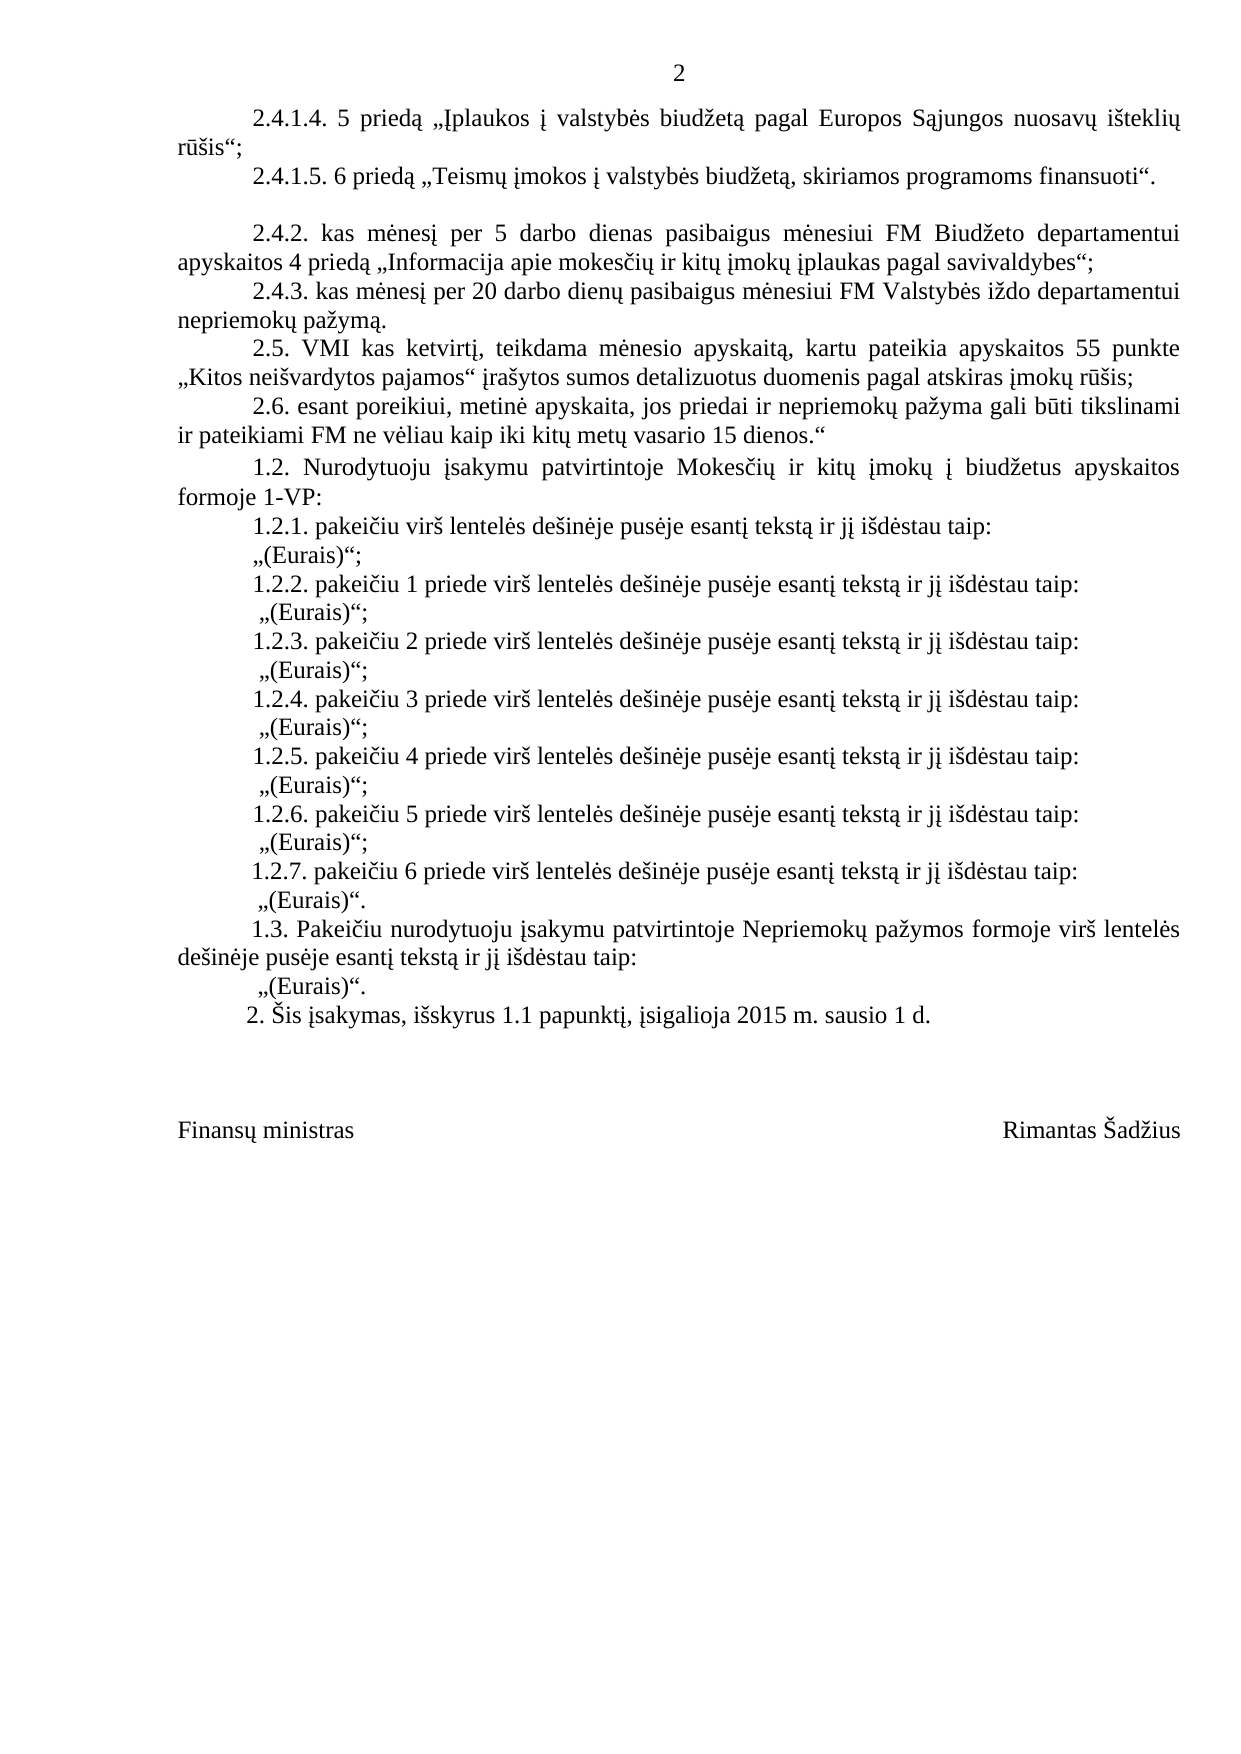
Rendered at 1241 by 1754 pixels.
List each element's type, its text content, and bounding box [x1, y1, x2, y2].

text „(Eurais)“; [177, 712, 1181, 741]
text Finansų ministras Rimantas Šadžius [177, 1115, 1181, 1144]
text 2.4.2. kas mėnesį per 5 darbo dienas pasibaigus mėnesiui FM Biudžeto departamentui apyskaitos 4 priedą „Informacija apie mokesčių ir kitų įmokų įplaukas pagal savivaldybes“; [177, 218, 1181, 276]
text 2.4.1.4. 5 priedą „Įplaukos į valstybės biudžetą pagal Europos Sąjungos nuosavų išteklių rūšis“; [177, 103, 1181, 161]
text 2.6. esant poreikiui, metinė apyskaita, jos priedai ir nepriemokų pažyma gali būti tikslinami ir pateikiami FM ne vėliau kaip iki kitų metų vasario 15 dienos.“ [177, 391, 1181, 448]
text 2.4.1.5. 6 priedą „Teismų įmokos į valstybės biudžetą, skiriamos programoms finansuoti“. [177, 161, 1181, 190]
text „(Eurais)“. [177, 885, 1181, 914]
text 1.2.4. pakeičiu 3 priede virš lentelės dešinėje pusėje esantį tekstą ir jį išdėstau taip: [177, 684, 1181, 712]
text 2. Šis įsakymas, išskyrus 1.1 papunktį, įsigalioja 2015 m. sausio 1 d. [177, 1000, 1181, 1029]
text „(Eurais)“; [118, 655, 1181, 684]
text „(Eurais)“; [177, 597, 1181, 626]
text 1.2.6. pakeičiu 5 priede virš lentelės dešinėje pusėje esantį tekstą ir jį išdėstau taip: [177, 799, 1181, 827]
text 1.2. Nurodytuoju įsakymu patvirtintoje Mokesčių ir kitų įmokų į biudžetus apyskaitos formoje 1-VP: [177, 448, 1181, 511]
text 2.4.3. kas mėnesį per 20 darbo dienų pasibaigus mėnesiui FM Valstybės iždo departamentui nepriemokų pažymą. [177, 276, 1181, 333]
text „(Eurais)“. [177, 971, 1181, 1000]
text 1.2.2. pakeičiu 1 priede virš lentelės dešinėje pusėje esantį tekstą ir jį išdėstau taip: [177, 569, 1181, 597]
text 1.2.1. pakeičiu virš lentelės dešinėje pusėje esantį tekstą ir jį išdėstau taip: [177, 511, 1181, 540]
text 1.3. Pakeičiu nurodytuoju įsakymu patvirtintoje Nepriemokų pažymos formoje virš lentelės dešinėje pusėje esantį tekstą ir jį išdėstau taip: [177, 914, 1181, 971]
text 1.2.7. pakeičiu 6 priede virš lentelės dešinėje pusėje esantį tekstą ir jį išdėstau taip: [177, 856, 1181, 885]
text 1.2.5. pakeičiu 4 priede virš lentelės dešinėje pusėje esantį tekstą ir jį išdėstau taip: [177, 741, 1181, 770]
text 1.2.3. pakeičiu 2 priede virš lentelės dešinėje pusėje esantį tekstą ir jį išdėstau taip: [118, 626, 1181, 655]
text „(Eurais)“; [177, 827, 1181, 856]
text 2.5. VMI kas ketvirtį, teikdama mėnesio apyskaitą, kartu pateikia apyskaitos 55 punkte „Kitos neišvardytos pajamos“ įrašytos sumos detalizuotus duomenis pagal atskiras įmokų rūšis; [177, 333, 1181, 391]
text „(Eurais)“; [177, 540, 1181, 569]
text „(Eurais)“; [177, 770, 1181, 799]
